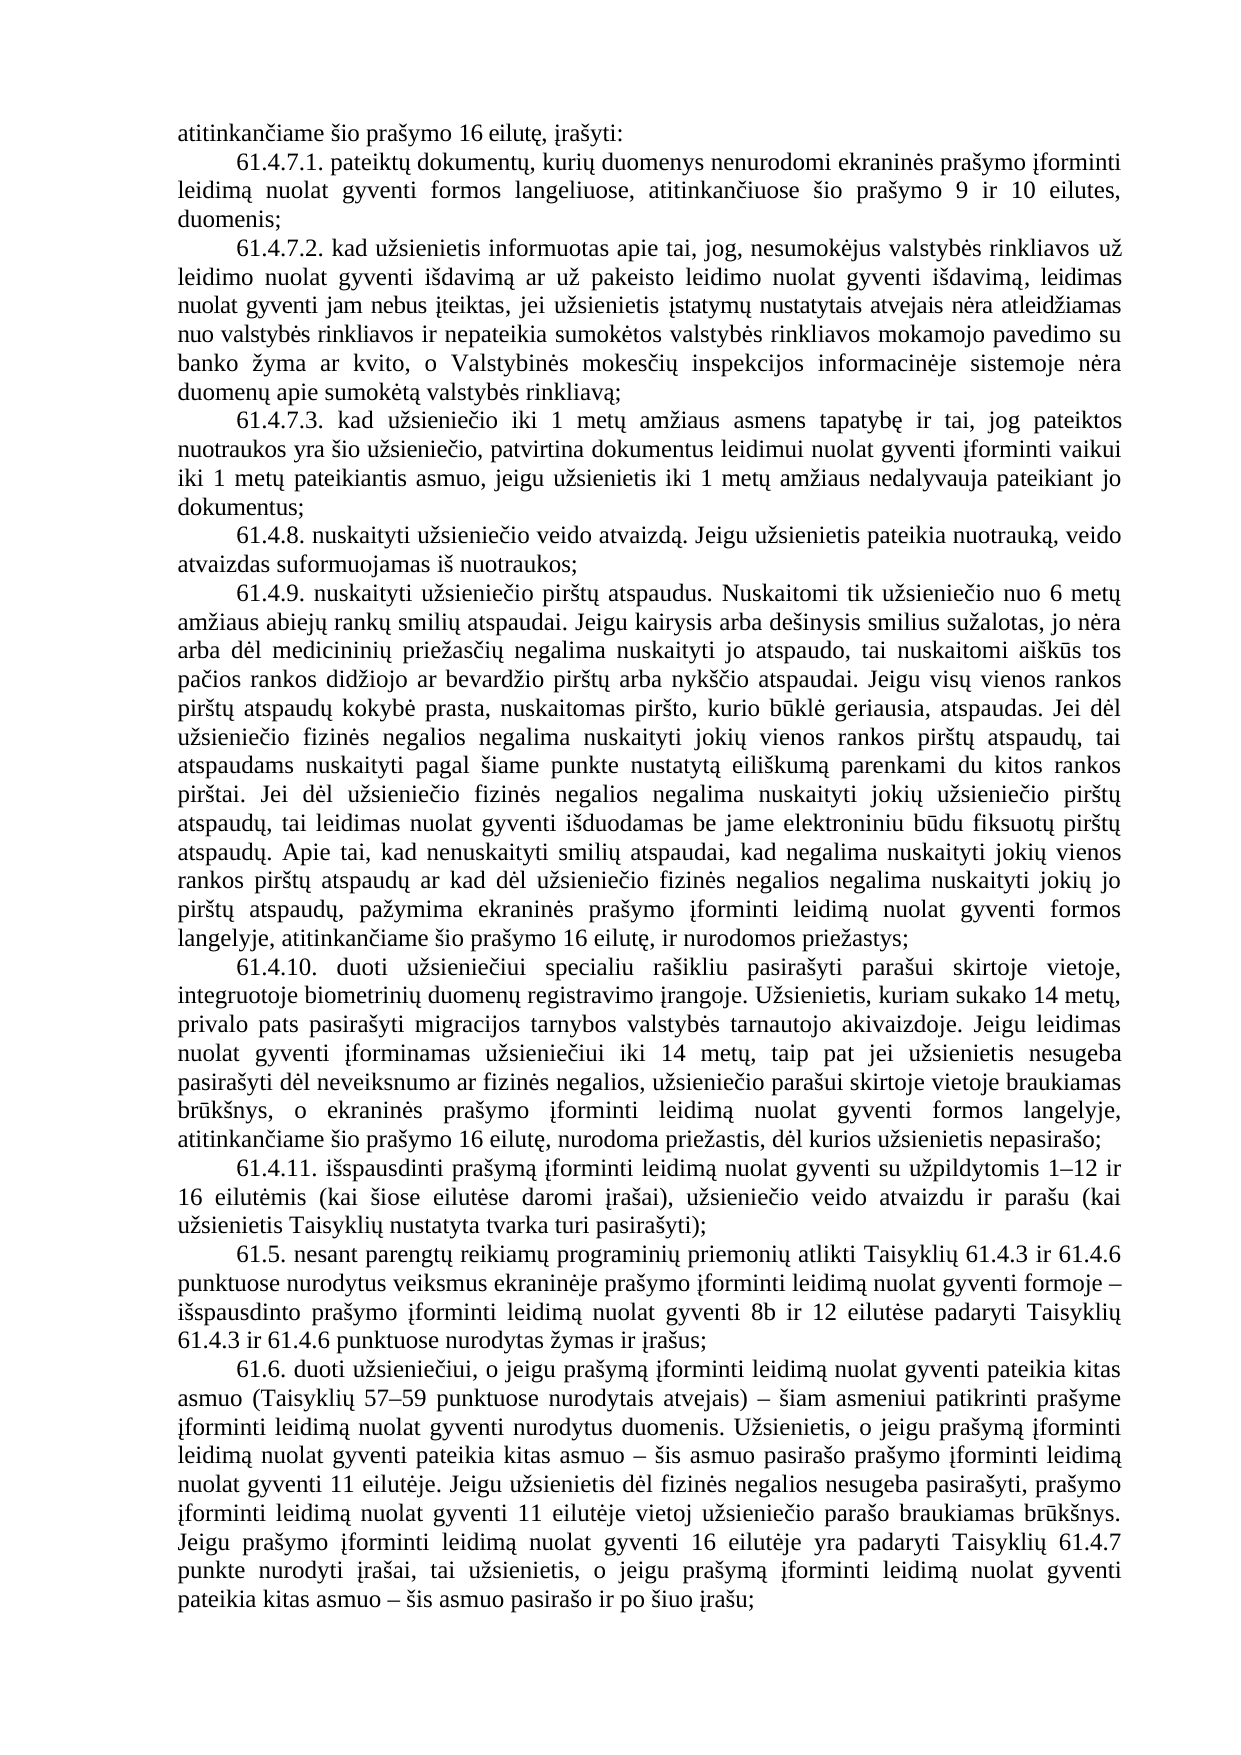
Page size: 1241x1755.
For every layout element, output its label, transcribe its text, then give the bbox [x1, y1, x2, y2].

text 61.5. nesant parengtų reikiamų programinių priemonių atlikti Taisyklių 61.4.3 ir 61.4.6 punktuose nurodytus veiksmus ekraninėje prašymo įforminti leidimą nuolat gyventi formoje – išspausdinto prašymo įforminti leidimą nuolat gyventi 8b ir 12 eilutėse padaryti Taisyklių 61.4.3 ir 61.4.6 punktuose nurodytas žymas ir įrašus; [177, 1239, 1122, 1354]
text 61.4.7.1. pateiktų dokumentų, kurių duomenys nenurodomi ekraninės prašymo įforminti leidimą nuolat gyventi formos langeliuose, atitinkančiuose šio prašymo 9 ir 10 eilutes, duomenis; [177, 147, 1122, 233]
text 61.4.7.2. kad užsienietis informuotas apie tai, jog, nesumokėjus valstybės rinkliavos už leidimo nuolat gyventi išdavimą ar už pakeisto leidimo nuolat gyventi išdavimą, leidimas nuolat gyventi jam nebus įteiktas, jei užsienietis įstatymų nustatytais atvejais nėra atleidžiamas nuo valstybės rinkliavos ir nepateikia sumokėtos valstybės rinkliavos mokamojo pavedimo su banko žyma ar kvito, o Valstybinės mokesčių inspekcijos informacinėje sistemoje nėra duomenų apie sumokėtą valstybės rinkliavą; [177, 233, 1122, 406]
text atitinkančiame šio prašymo 16 eilutę, įrašyti: [177, 118, 1122, 147]
text 61.4.11. išspausdinti prašymą įforminti leidimą nuolat gyventi su užpildytomis 1–12 ir 16 eilutėmis (kai šiose eilutėse daromi įrašai), užsieniečio veido atvaizdu ir parašu (kai užsienietis Taisyklių nustatyta tvarka turi pasirašyti); [177, 1153, 1122, 1239]
text 61.4.7.3. kad užsieniečio iki 1 metų amžiaus asmens tapatybę ir tai, jog pateiktos nuotraukos yra šio užsieniečio, patvirtina dokumentus leidimui nuolat gyventi įforminti vaikui iki 1 metų pateikiantis asmuo, jeigu užsienietis iki 1 metų amžiaus nedalyvauja pateikiant jo dokumentus; [177, 406, 1122, 521]
text 61.4.9. nuskaityti užsieniečio pirštų atspaudus. Nuskaitomi tik užsieniečio nuo 6 metų amžiaus abiejų rankų smilių atspaudai. Jeigu kairysis arba dešinysis smilius sužalotas, jo nėra arba dėl medicininių priežasčių negalima nuskaityti jo atspaudo, tai nuskaitomi aiškūs tos pačios rankos didžiojo ar bevardžio pirštų arba nykščio atspaudai. Jeigu visų vienos rankos pirštų atspaudų kokybė prasta, nuskaitomas piršto, kurio būklė geriausia, atspaudas. Jei dėl užsieniečio fizinės negalios negalima nuskaityti jokių vienos rankos pirštų atspaudų, tai atspaudams nuskaityti pagal šiame punkte nustatytą eiliškumą parenkami du kitos rankos pirštai. Jei dėl užsieniečio fizinės negalios negalima nuskaityti jokių užsieniečio pirštų atspaudų, tai leidimas nuolat gyventi išduodamas be jame elektroniniu būdu fiksuotų pirštų atspaudų. Apie tai, kad nenuskaityti smilių atspaudai, kad negalima nuskaityti jokių vienos rankos pirštų atspaudų ar kad dėl užsieniečio fizinės negalios negalima nuskaityti jokių jo pirštų atspaudų, pažymima ekraninės prašymo įforminti leidimą nuolat gyventi formos langelyje, atitinkančiame šio prašymo 16 eilutę, ir nurodomos priežastys; [177, 578, 1122, 952]
text 61.4.10. duoti užsieniečiui specialiu rašikliu pasirašyti parašui skirtoje vietoje, integruotoje biometrinių duomenų registravimo įrangoje. Užsienietis, kuriam sukako 14 metų, privalo pats pasirašyti migracijos tarnybos valstybės tarnautojo akivaizdoje. Jeigu leidimas nuolat gyventi įforminamas užsieniečiui iki 14 metų, taip pat jei užsienietis nesugeba pasirašyti dėl neveiksnumo ar fizinės negalios, užsieniečio parašui skirtoje vietoje braukiamas brūkšnys, o ekraninės prašymo įforminti leidimą nuolat gyventi formos langelyje, atitinkančiame šio prašymo 16 eilutę, nurodoma priežastis, dėl kurios užsienietis nepasirašo; [177, 952, 1122, 1153]
text 61.6. duoti užsieniečiui, o jeigu prašymą įforminti leidimą nuolat gyventi pateikia kitas asmuo (Taisyklių 57–59 punktuose nurodytais atvejais) – šiam asmeniui patikrinti prašyme įforminti leidimą nuolat gyventi nurodytus duomenis. Užsienietis, o jeigu prašymą įforminti leidimą nuolat gyventi pateikia kitas asmuo – šis asmuo pasirašo prašymo įforminti leidimą nuolat gyventi 11 eilutėje. Jeigu užsienietis dėl fizinės negalios nesugeba pasirašyti, prašymo įforminti leidimą nuolat gyventi 11 eilutėje vietoj užsieniečio parašo braukiamas brūkšnys. Jeigu prašymo įforminti leidimą nuolat gyventi 16 eilutėje yra padaryti Taisyklių 61.4.7 punkte nurodyti įrašai, tai užsienietis, o jeigu prašymą įforminti leidimą nuolat gyventi pateikia kitas asmuo – šis asmuo pasirašo ir po šiuo įrašu; [177, 1354, 1122, 1613]
text 61.4.8. nuskaityti užsieniečio veido atvaizdą. Jeigu užsienietis pateikia nuotrauką, veido atvaizdas suformuojamas iš nuotraukos; [177, 521, 1122, 578]
